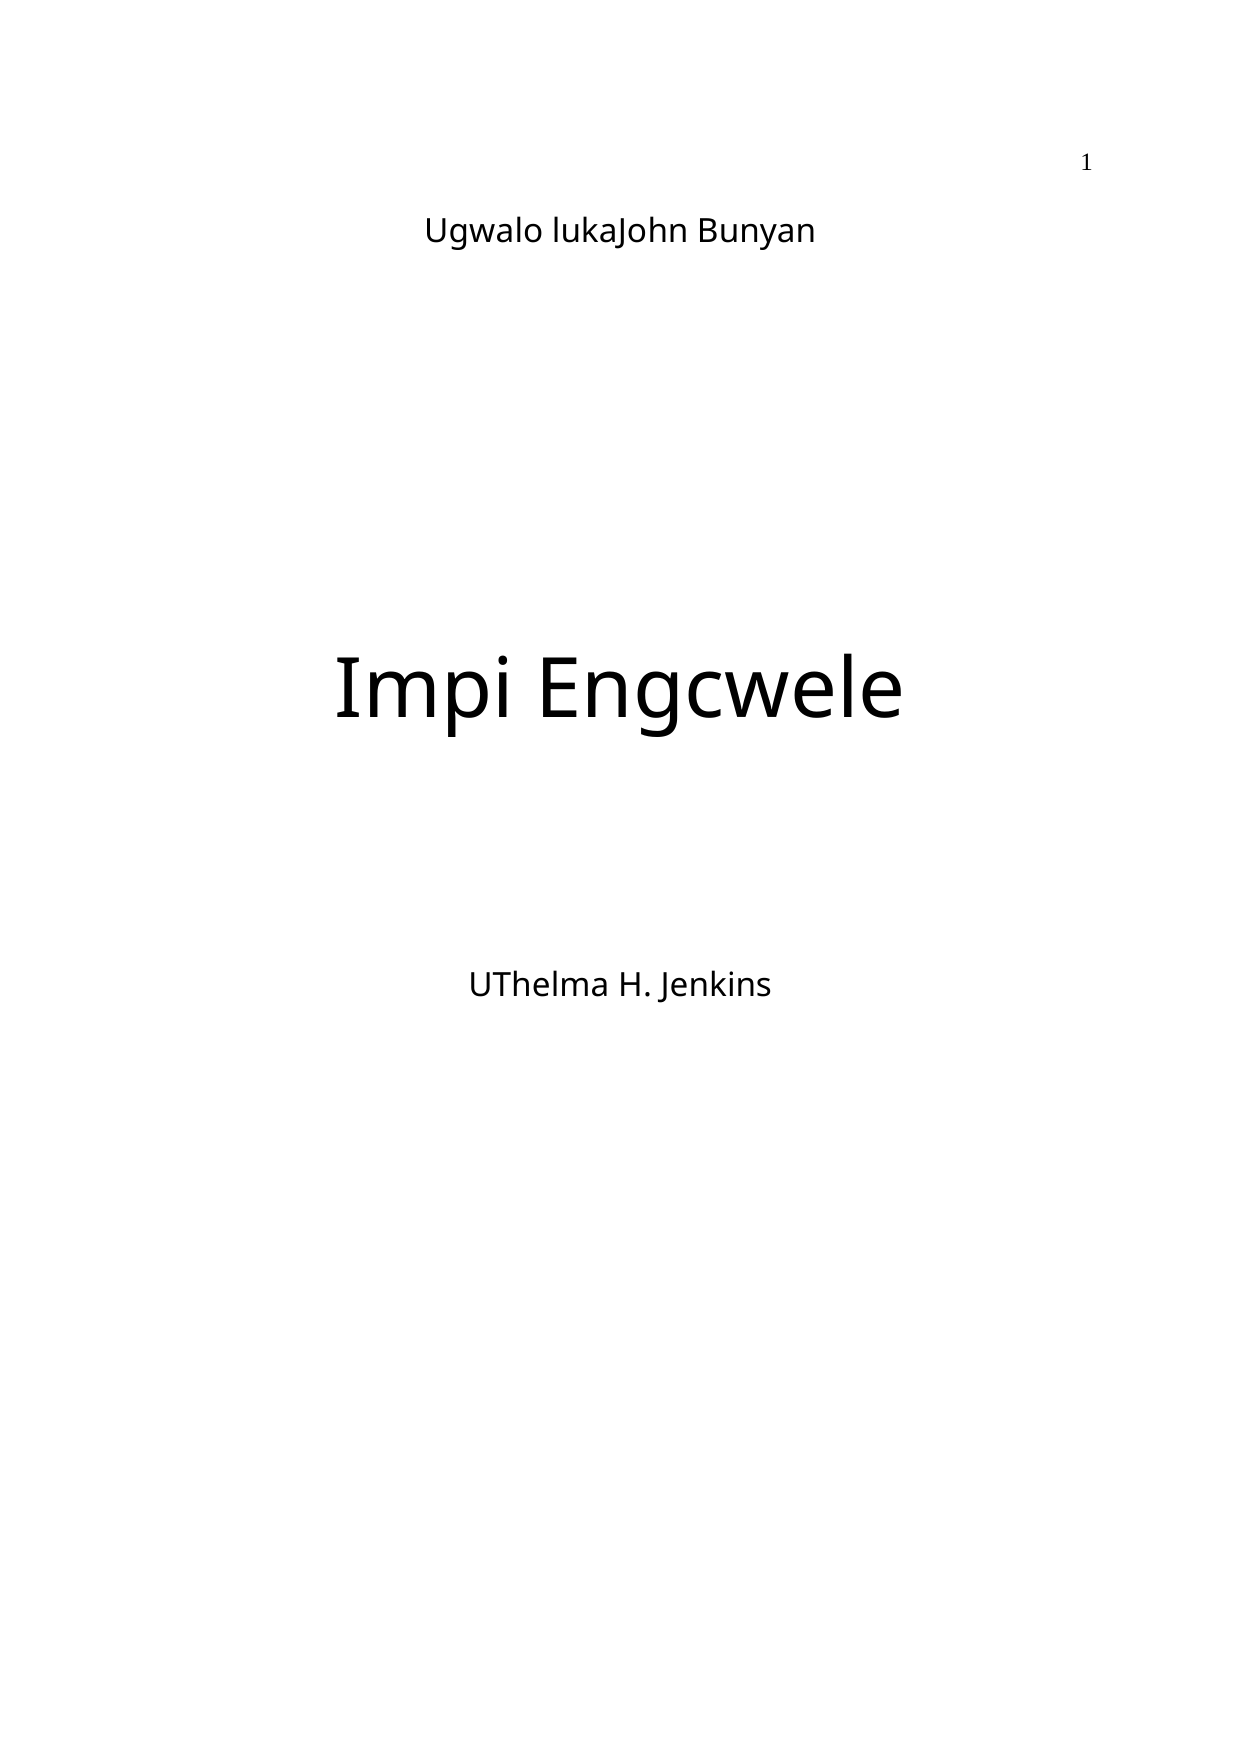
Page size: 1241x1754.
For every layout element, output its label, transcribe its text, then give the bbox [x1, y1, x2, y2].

text Ugwalo lukaJohn Bunyan [148, 207, 1093, 253]
text Impi Engcwele [148, 628, 1093, 742]
text UThelma H. Jenkins [148, 961, 1093, 1007]
